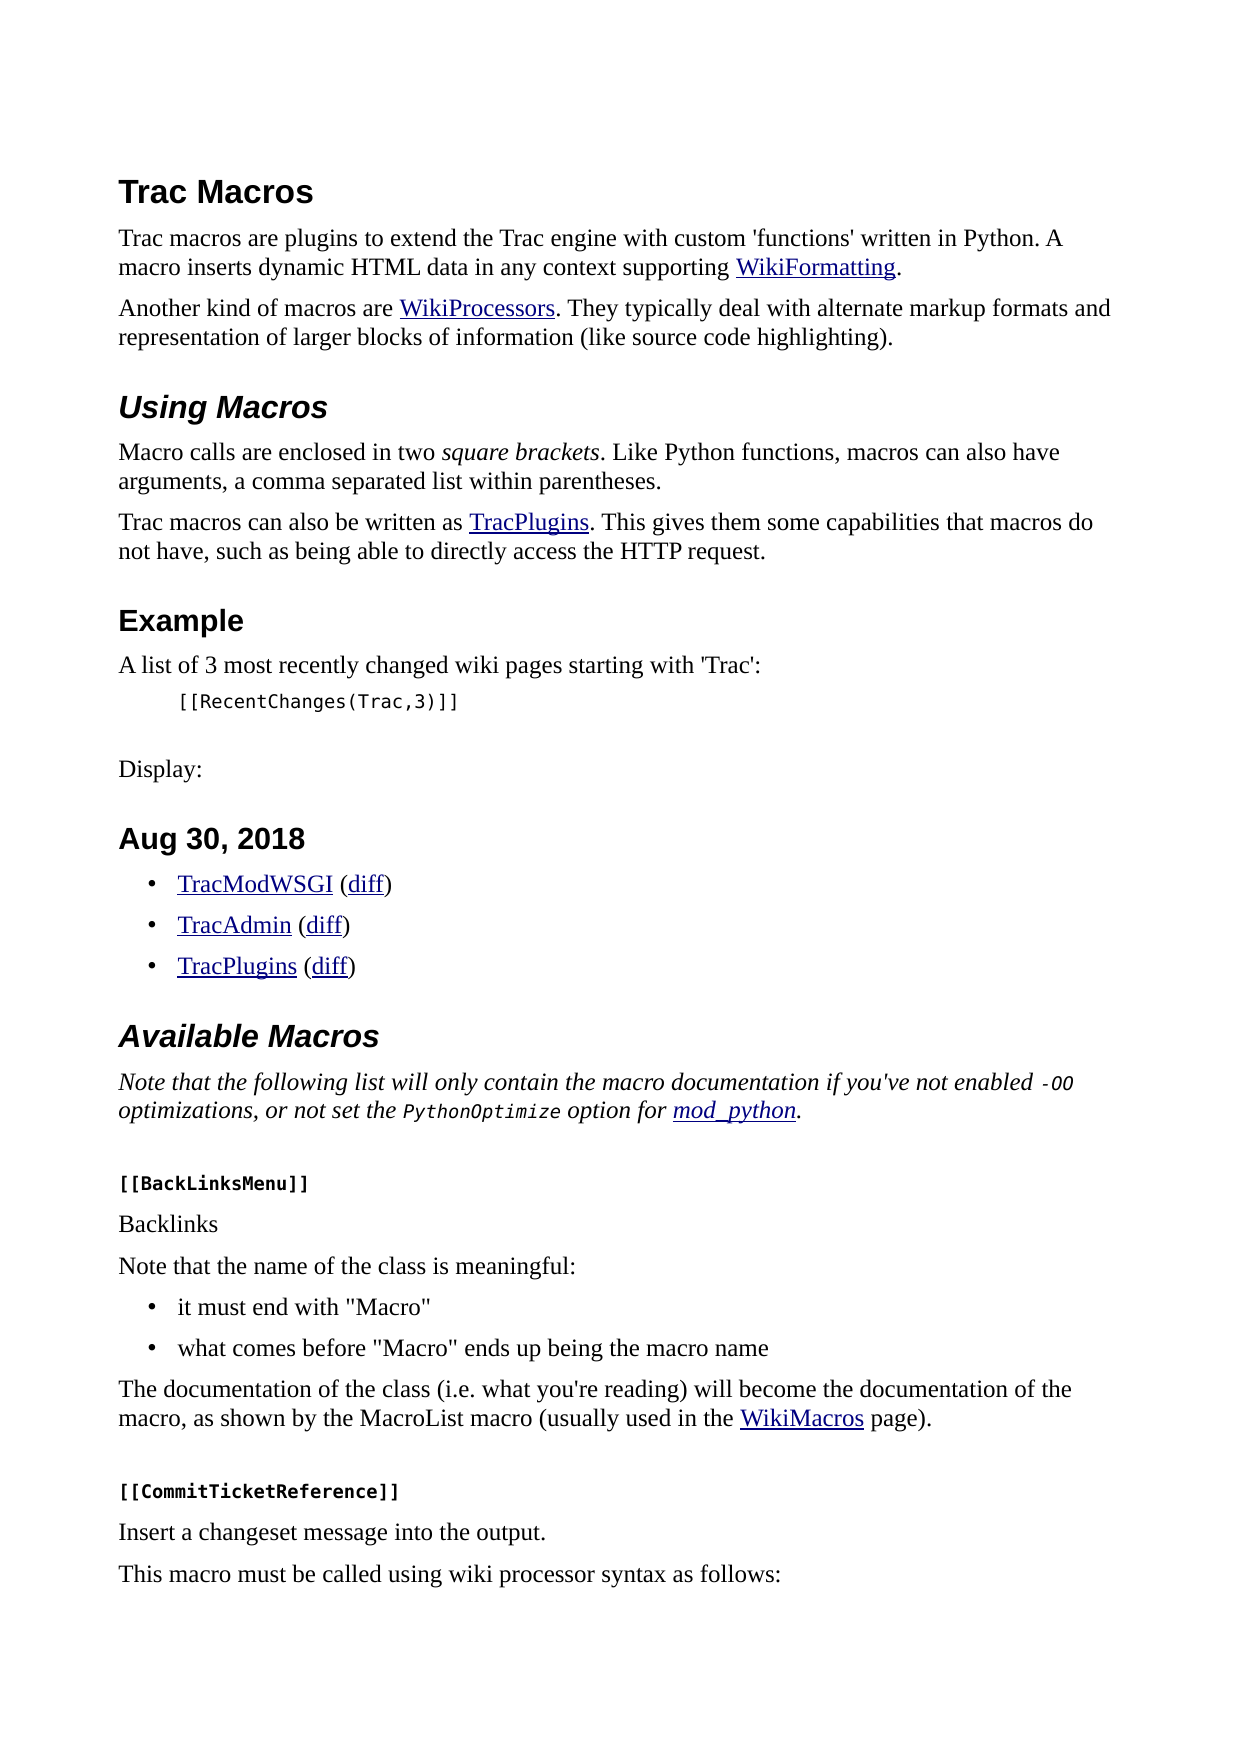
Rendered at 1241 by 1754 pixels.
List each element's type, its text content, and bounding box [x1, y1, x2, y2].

text Trac macros are plugins to extend the Trac engine with custom 'functions' written in Python. A macro inserts dynamic HTML data in any context supporting WikiFormatting. [118, 223, 1122, 281]
text Trac macros can also be written as TracPlugins. This gives them some capabilities that macros do not have, such as being able to directly access the HTTP request. [118, 507, 1122, 565]
list TracPlugins (diff) [148, 951, 1122, 980]
text Backlinks [118, 1209, 1122, 1238]
text Note that the following list will only contain the macro documentation if you've not enabled -OO optimizations, or not set the PythonOptimize option for mod_python. [118, 1067, 1122, 1124]
subtitle Example [118, 602, 1122, 638]
text This macro must be called using wiki processor syntax as follows: [118, 1559, 1122, 1587]
list TracAdmin (diff) [148, 910, 1122, 939]
text [[RecentChanges(Trac,3)]] [177, 691, 1063, 713]
subtitle Using Macros [118, 388, 1122, 425]
text The documentation of the class (i.e. what you're reading) will become the documentation of the macro, as shown by the MacroList macro (usually used in the WikiMacros page). [118, 1374, 1122, 1432]
text A list of 3 most recently changed wiki pages starting with 'Trac': [118, 650, 1122, 679]
subtitle [[CommitTicketReference]] [118, 1469, 1122, 1505]
list it must end with "Macro" [148, 1292, 1122, 1321]
text Insert a changeset message into the output. [118, 1517, 1122, 1546]
text Display: [118, 754, 1122, 783]
text Note that the name of the class is meaningful: [118, 1251, 1122, 1279]
list what comes before "Macro" ends up being the macro name [148, 1333, 1122, 1362]
list TracModWSGI (diff) [148, 869, 1122, 897]
subtitle [[BackLinksMenu]] [118, 1162, 1122, 1197]
subtitle Aug 30, 2018 [118, 821, 1122, 856]
text Macro calls are enclosed in two square brackets. Like Python functions, macros can also have arguments, a comma separated list within parentheses. [118, 437, 1122, 495]
subtitle Available Macros [118, 1017, 1122, 1054]
subtitle Trac Macros [118, 172, 1122, 211]
text Another kind of macros are WikiProcessors. They typically deal with alternate markup formats and representation of larger blocks of information (like source code highlighting). [118, 293, 1122, 351]
